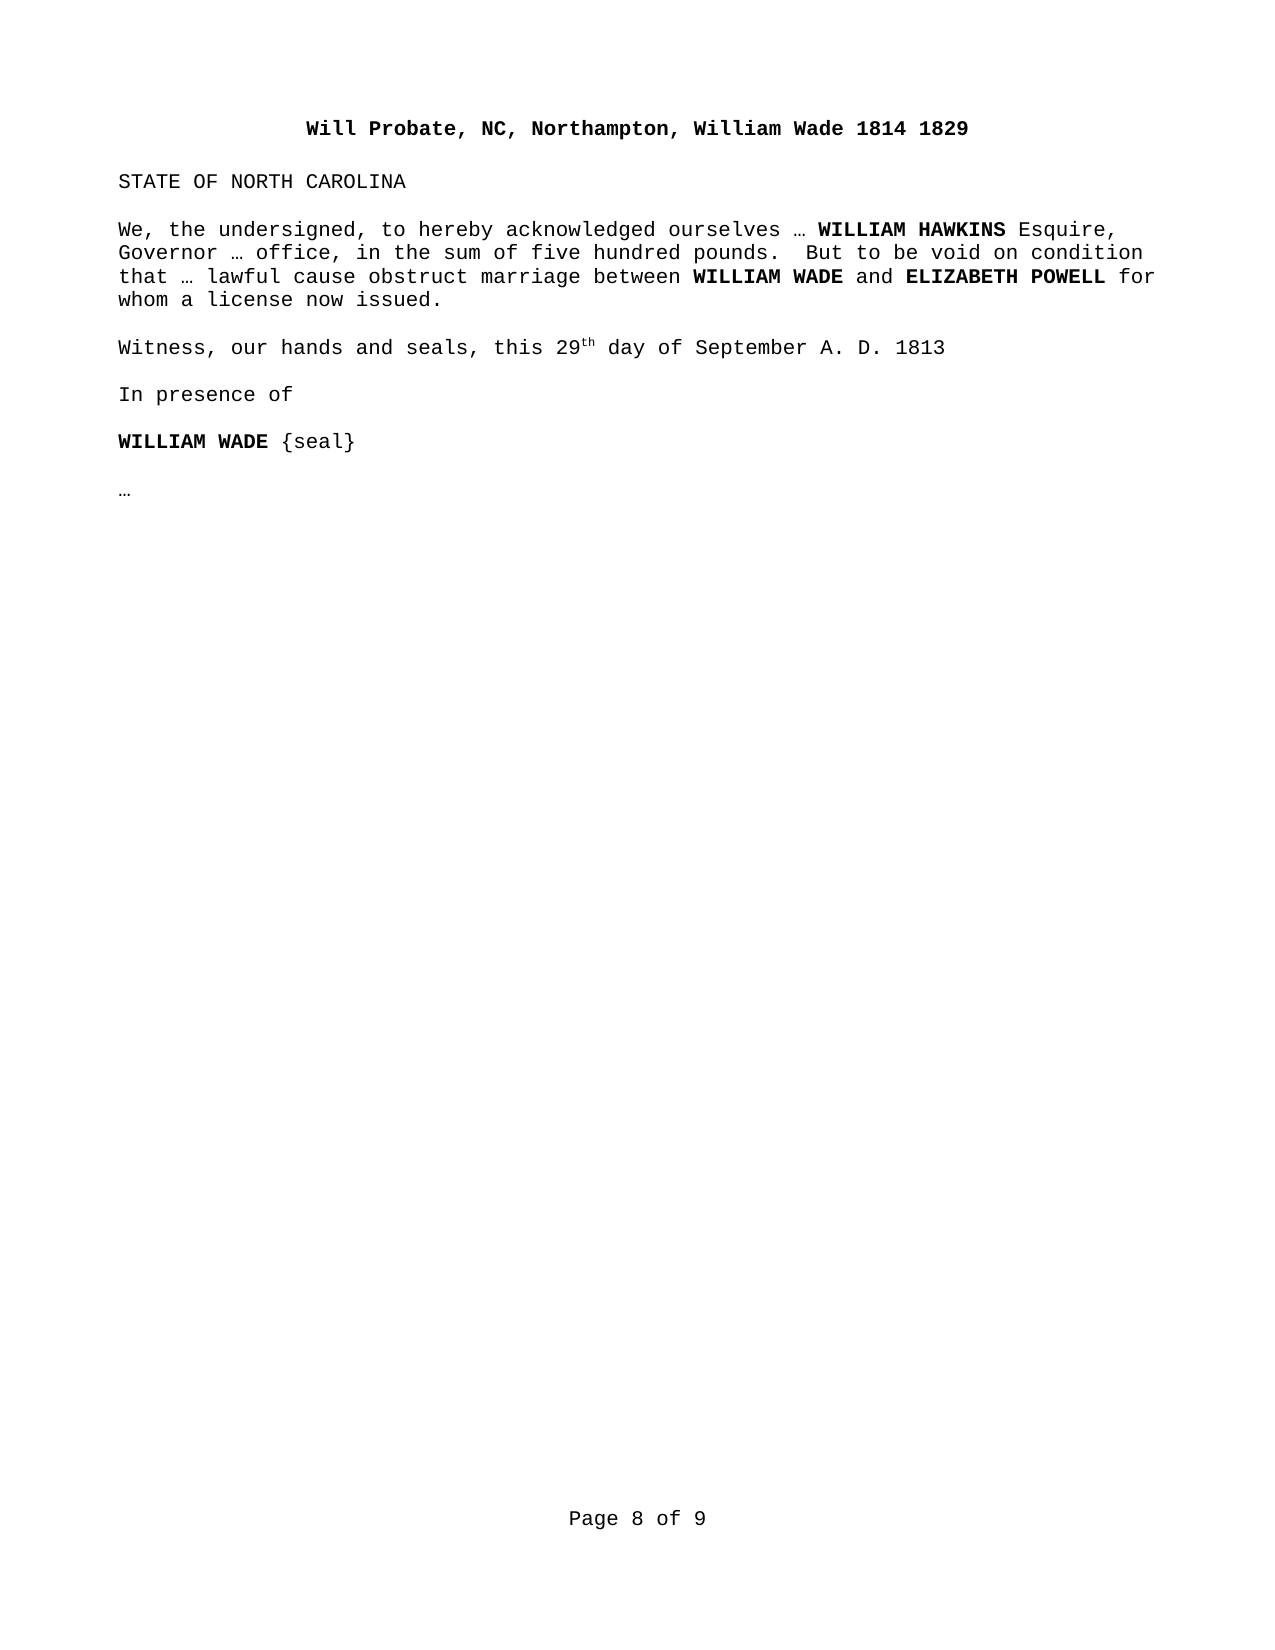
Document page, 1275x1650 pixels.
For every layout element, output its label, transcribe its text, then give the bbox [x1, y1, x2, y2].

text STATE OF NORTH CAROLINA [118, 171, 1157, 195]
text We, the undersigned, to hereby acknowledged ourselves … William Hawkins Esquire, Governor … office, in the sum of five hundred pounds. But to be void on condition that … lawful cause obstruct marriage between WILLIAM WADE and ELIZABETH POWELL for whom a license now issued. [118, 218, 1157, 313]
text William Wade {seal} [118, 431, 1157, 455]
text In presence of [118, 384, 1157, 408]
text Witness, our hands and seals, this 29th day of September A. D. 1813 [118, 337, 1157, 360]
text … [118, 479, 1157, 502]
